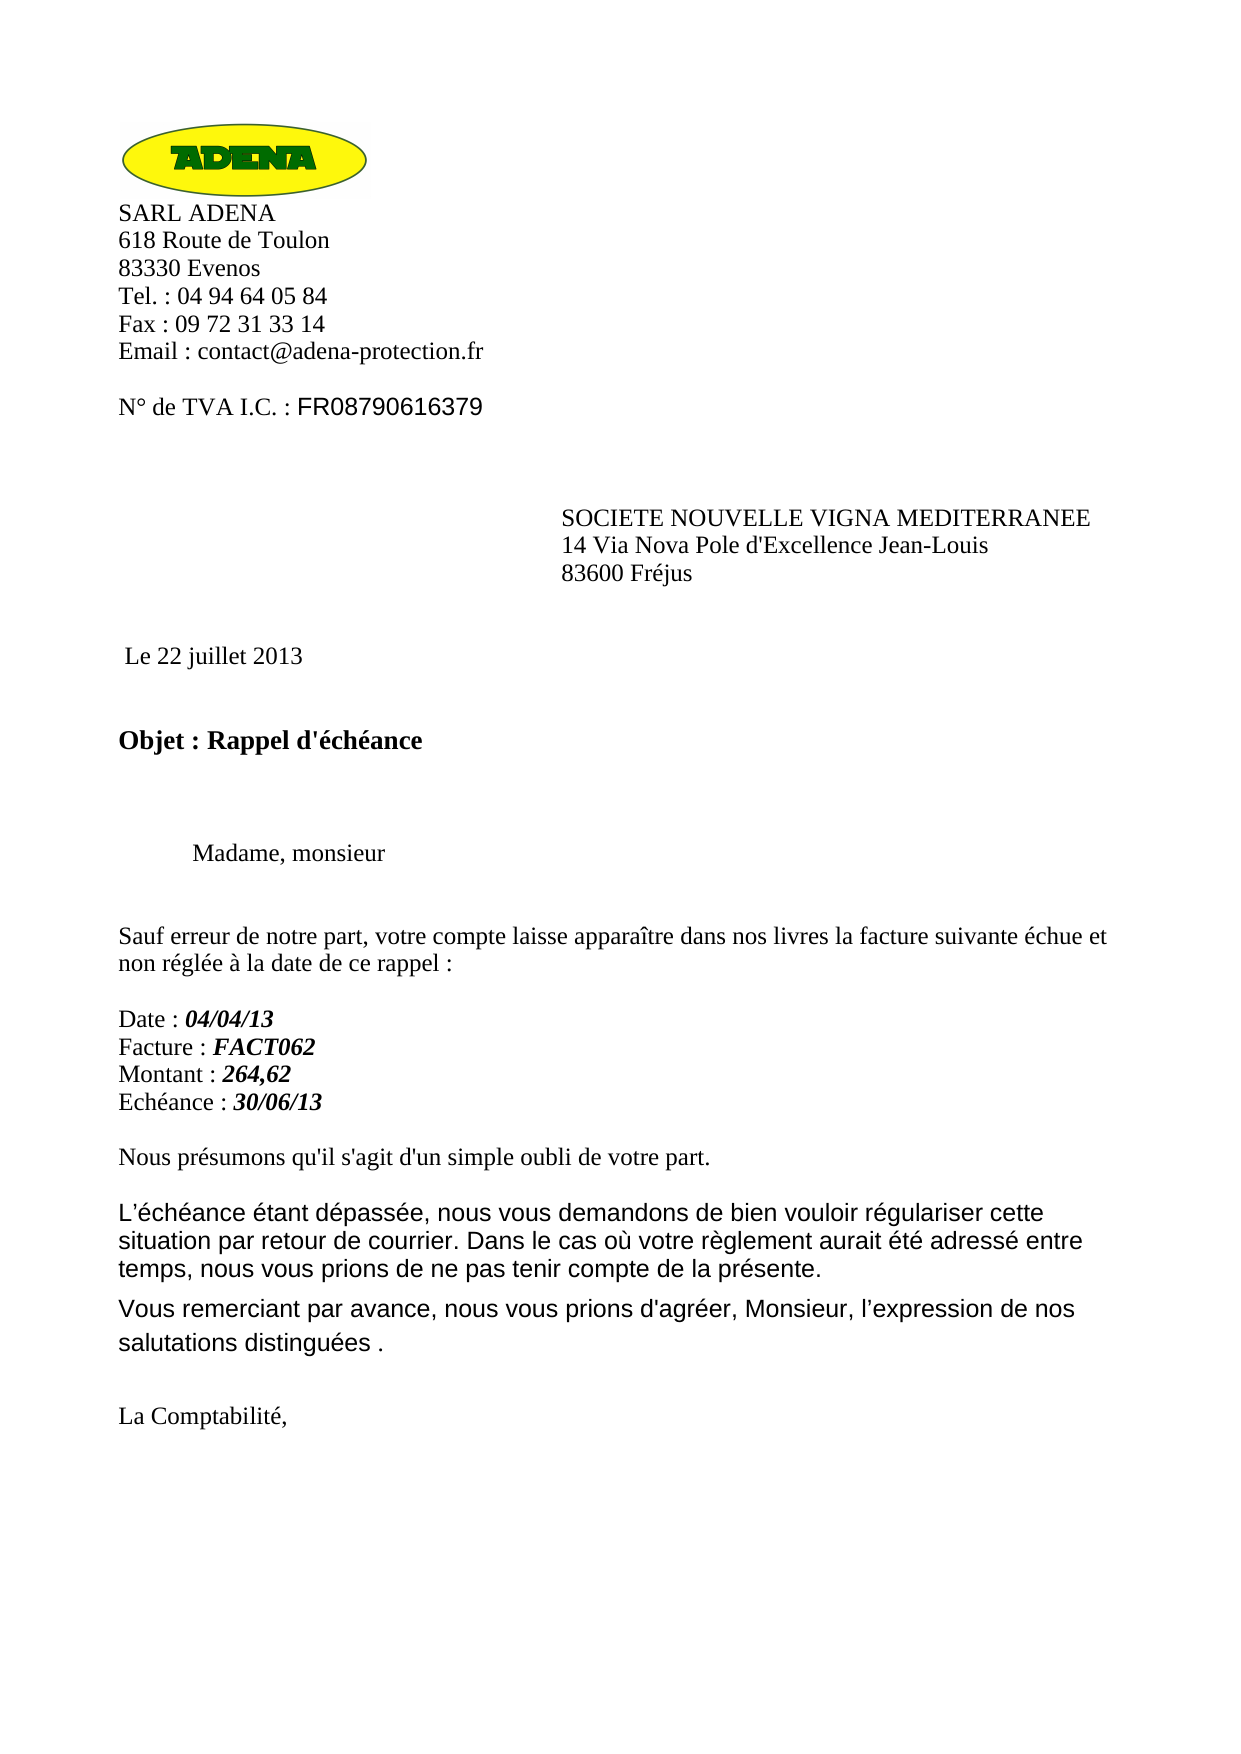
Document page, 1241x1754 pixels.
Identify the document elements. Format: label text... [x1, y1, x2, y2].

text Nous présumons qu'il s'agit d'un simple oubli de votre part. [118, 1143, 1122, 1171]
text N° de TVA I.C. : FR08790616379 [118, 393, 1122, 421]
text 14 Via Nova Pole d'Excellence Jean-Louis [118, 532, 1122, 559]
text SARL ADENA [118, 118, 1122, 227]
text SOCIETE NOUVELLE VIGNA MEDITERRANEE [118, 504, 1122, 532]
text Fax : 09 72 31 33 14 [118, 310, 1122, 337]
text Echéance : 30/06/13 [118, 1088, 1122, 1116]
text Madame, monsieur [118, 839, 1122, 866]
text Facture : FACT062 [118, 1033, 1122, 1060]
text Tel. : 04 94 64 05 84 [118, 282, 1122, 310]
picture [119, 122, 371, 199]
text 83600 Fréjus [118, 559, 1122, 587]
text Email : contact@adena-protection.fr [118, 337, 1122, 365]
text Montant : 264,62 [118, 1060, 1122, 1088]
text Date : 04/04/13 [118, 1005, 1122, 1033]
text La Comptabilité, [118, 1402, 1122, 1430]
text L’échéance étant dépassée, nous vous demandons de bien vouloir régulariser cette situation par retour de courrier. Dans le cas où votre règlement aurait été adressé entre temps, nous vous prions de ne pas tenir compte de la présente. [118, 1199, 1122, 1283]
text 83330 Evenos [118, 254, 1122, 282]
text Objet : Rappel d'échéance [118, 726, 1122, 756]
text Vous remerciant par avance, nous vous prions d'agréer, Monsieur, l’expression de nos salutations distinguées . [118, 1295, 1122, 1357]
text 618 Route de Toulon [118, 227, 1122, 254]
text Le 22 juillet 2013 [118, 642, 1122, 670]
text Sauf erreur de notre part, votre compte laisse apparaître dans nos livres la facture suivante échue et non réglée à la date de ce rappel : [118, 922, 1122, 977]
